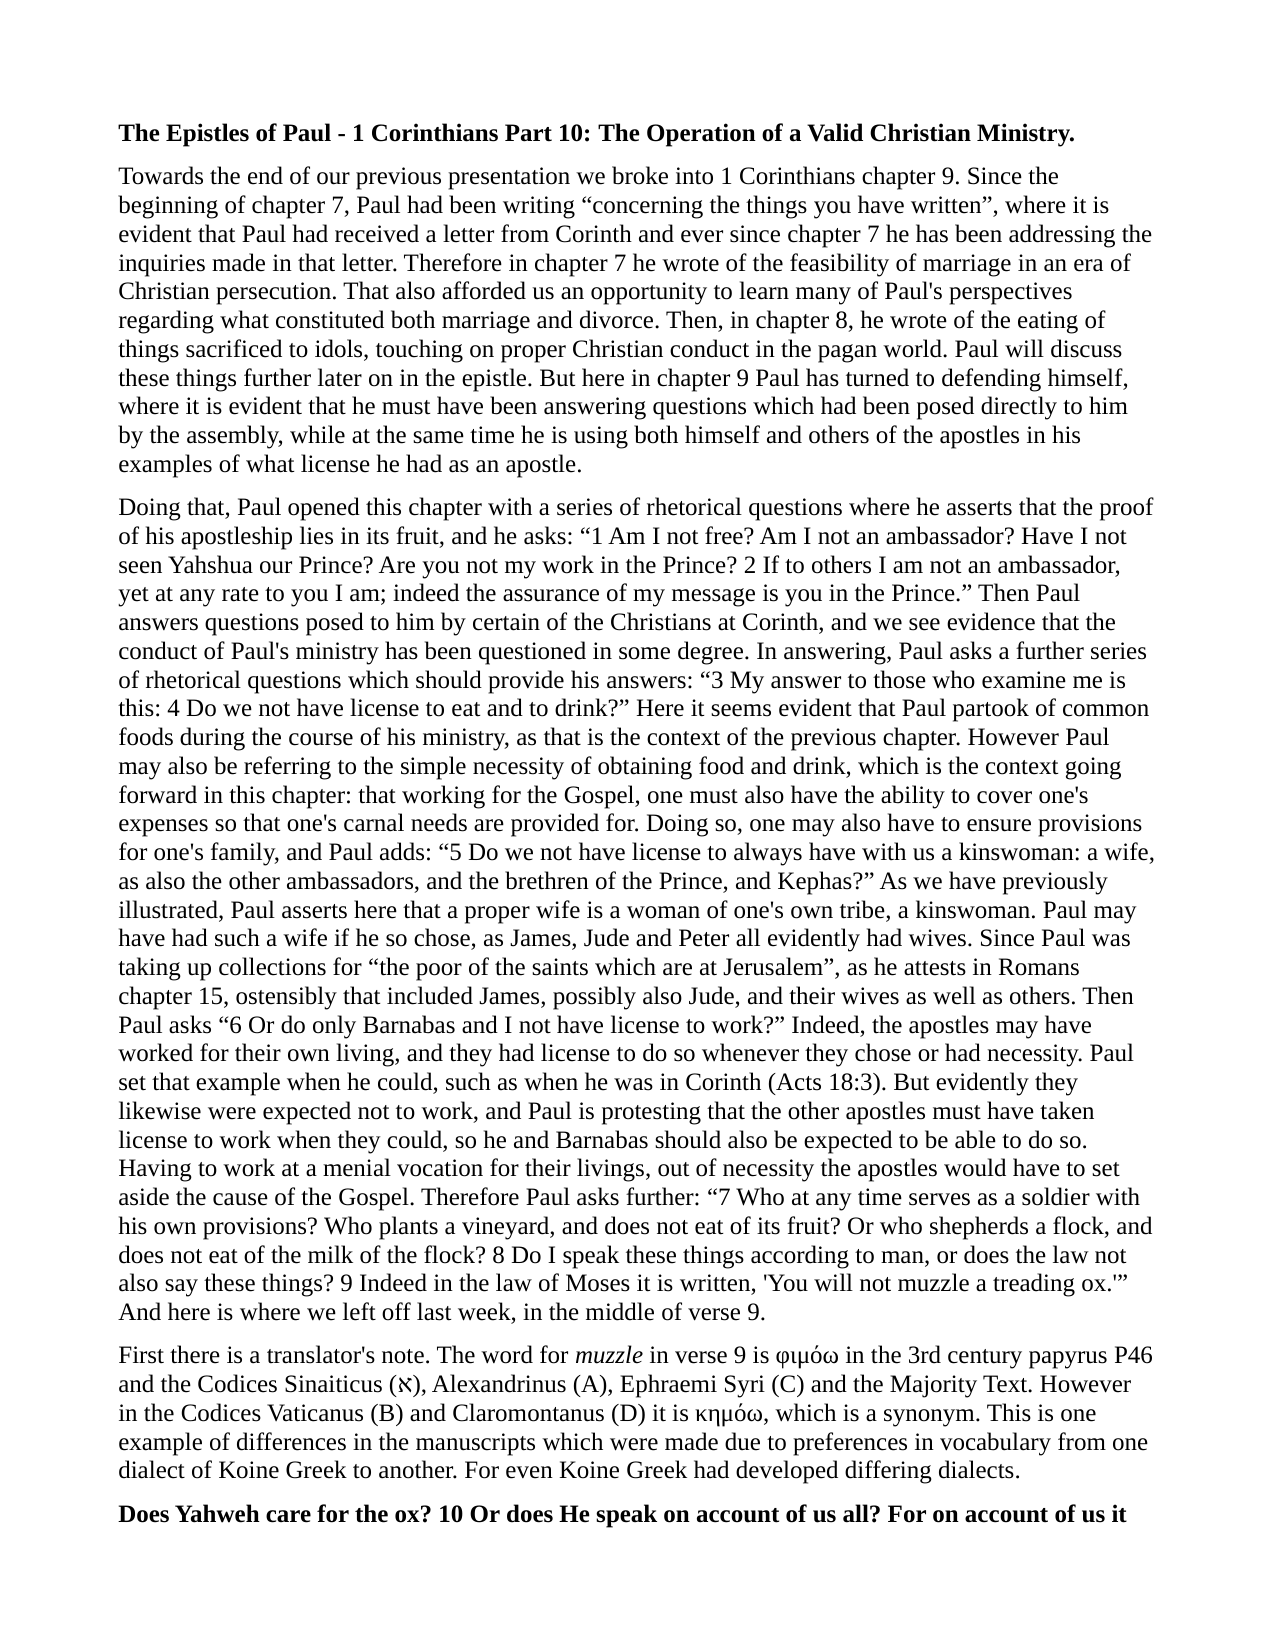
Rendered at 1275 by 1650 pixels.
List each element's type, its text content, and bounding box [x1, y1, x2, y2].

text First there is a translator's note. The word for muzzle in verse 9 is φιμόω in the 3rd century papyrus P46 and the Codices Sinaiticus (א), Alexandrinus (A), Ephraemi Syri (C) and the Majority Text. However in the Codices Vaticanus (B) and Claromontanus (D) it is κημόω, which is a synonym. This is one example of differences in the manuscripts which were made due to preferences in vocabulary from one dialect of Koine Greek to another. For even Koine Greek had developed differing dialects. [118, 1341, 1157, 1484]
text Doing that, Paul opened this chapter with a series of rhetorical questions where he asserts that the proof of his apostleship lies in its fruit, and he asks: “1 Am I not free? Am I not an ambassador? Have I not seen Yahshua our Prince? Are you not my work in the Prince? 2 If to others I am not an ambassador, yet at any rate to you I am; indeed the assurance of my message is you in the Prince.” Then Paul answers questions posed to him by certain of the Christians at Corinth, and we see evidence that the conduct of Paul's ministry has been questioned in some degree. In answering, Paul asks a further series of rhetorical questions which should provide his answers: “3 My answer to those who examine me is this: 4 Do we not have license to eat and to drink?” Here it seems evident that Paul partook of common foods during the course of his ministry, as that is the context of the previous chapter. However Paul may also be referring to the simple necessity of obtaining food and drink, which is the context going forward in this chapter: that working for the Gospel, one must also have the ability to cover one's expenses so that one's carnal needs are provided for. Doing so, one may also have to ensure provisions for one's family, and Paul adds: “5 Do we not have license to always have with us a kinswoman: a wife, as also the other ambassadors, and the brethren of the Prince, and Kephas?” As we have previously illustrated, Paul asserts here that a proper wife is a woman of one's own tribe, a kinswoman. Paul may have had such a wife if he so chose, as James, Jude and Peter all evidently had wives. Since Paul was taking up collections for “the poor of the saints which are at Jerusalem”, as he attests in Romans chapter 15, ostensibly that included James, possibly also Jude, and their wives as well as others. Then Paul asks “6 Or do only Barnabas and I not have license to work?” Indeed, the apostles may have worked for their own living, and they had license to do so whenever they chose or had necessity. Paul set that example when he could, such as when he was in Corinth (Acts 18:3). But evidently they likewise were expected not to work, and Paul is protesting that the other apostles must have taken license to work when they could, so he and Barnabas should also be expected to be able to do so. Having to work at a menial vocation for their livings, out of necessity the apostles would have to set aside the cause of the Gospel. Therefore Paul asks further: “7 Who at any time serves as a soldier with his own provisions? Who plants a vineyard, and does not eat of its fruit? Or who shepherds a flock, and does not eat of the milk of the flock? 8 Do I speak these things according to man, or does the law not also say these things? 9 Indeed in the law of Moses it is written, 'You will not muzzle a treading ox.'” And here is where we left off last week, in the middle of verse 9. [118, 492, 1157, 1326]
text Towards the end of our previous presentation we broke into 1 Corinthians chapter 9. Since the beginning of chapter 7, Paul had been writing “concerning the things you have written”, where it is evident that Paul had received a letter from Corinth and ever since chapter 7 he has been addressing the inquiries made in that letter. Therefore in chapter 7 he wrote of the feasibility of marriage in an era of Christian persecution. That also afforded us an opportunity to learn many of Paul's perspectives regarding what constituted both marriage and divorce. Then, in chapter 8, he wrote of the eating of things sacrificed to idols, touching on proper Christian conduct in the pagan world. Paul will discuss these things further later on in the epistle. But here in chapter 9 Paul has turned to defending himself, where it is evident that he must have been answering questions which had been posed directly to him by the assembly, while at the same time he is using both himself and others of the apostles in his examples of what license he had as an apostle. [118, 161, 1157, 478]
text Does Yahweh care for the ox? 10 Or does He speak on account of us all? For on account of us it [118, 1499, 1157, 1528]
text The Epistles of Paul - 1 Corinthians Part 10: The Operation of a Valid Christian Ministry. [118, 118, 1157, 147]
